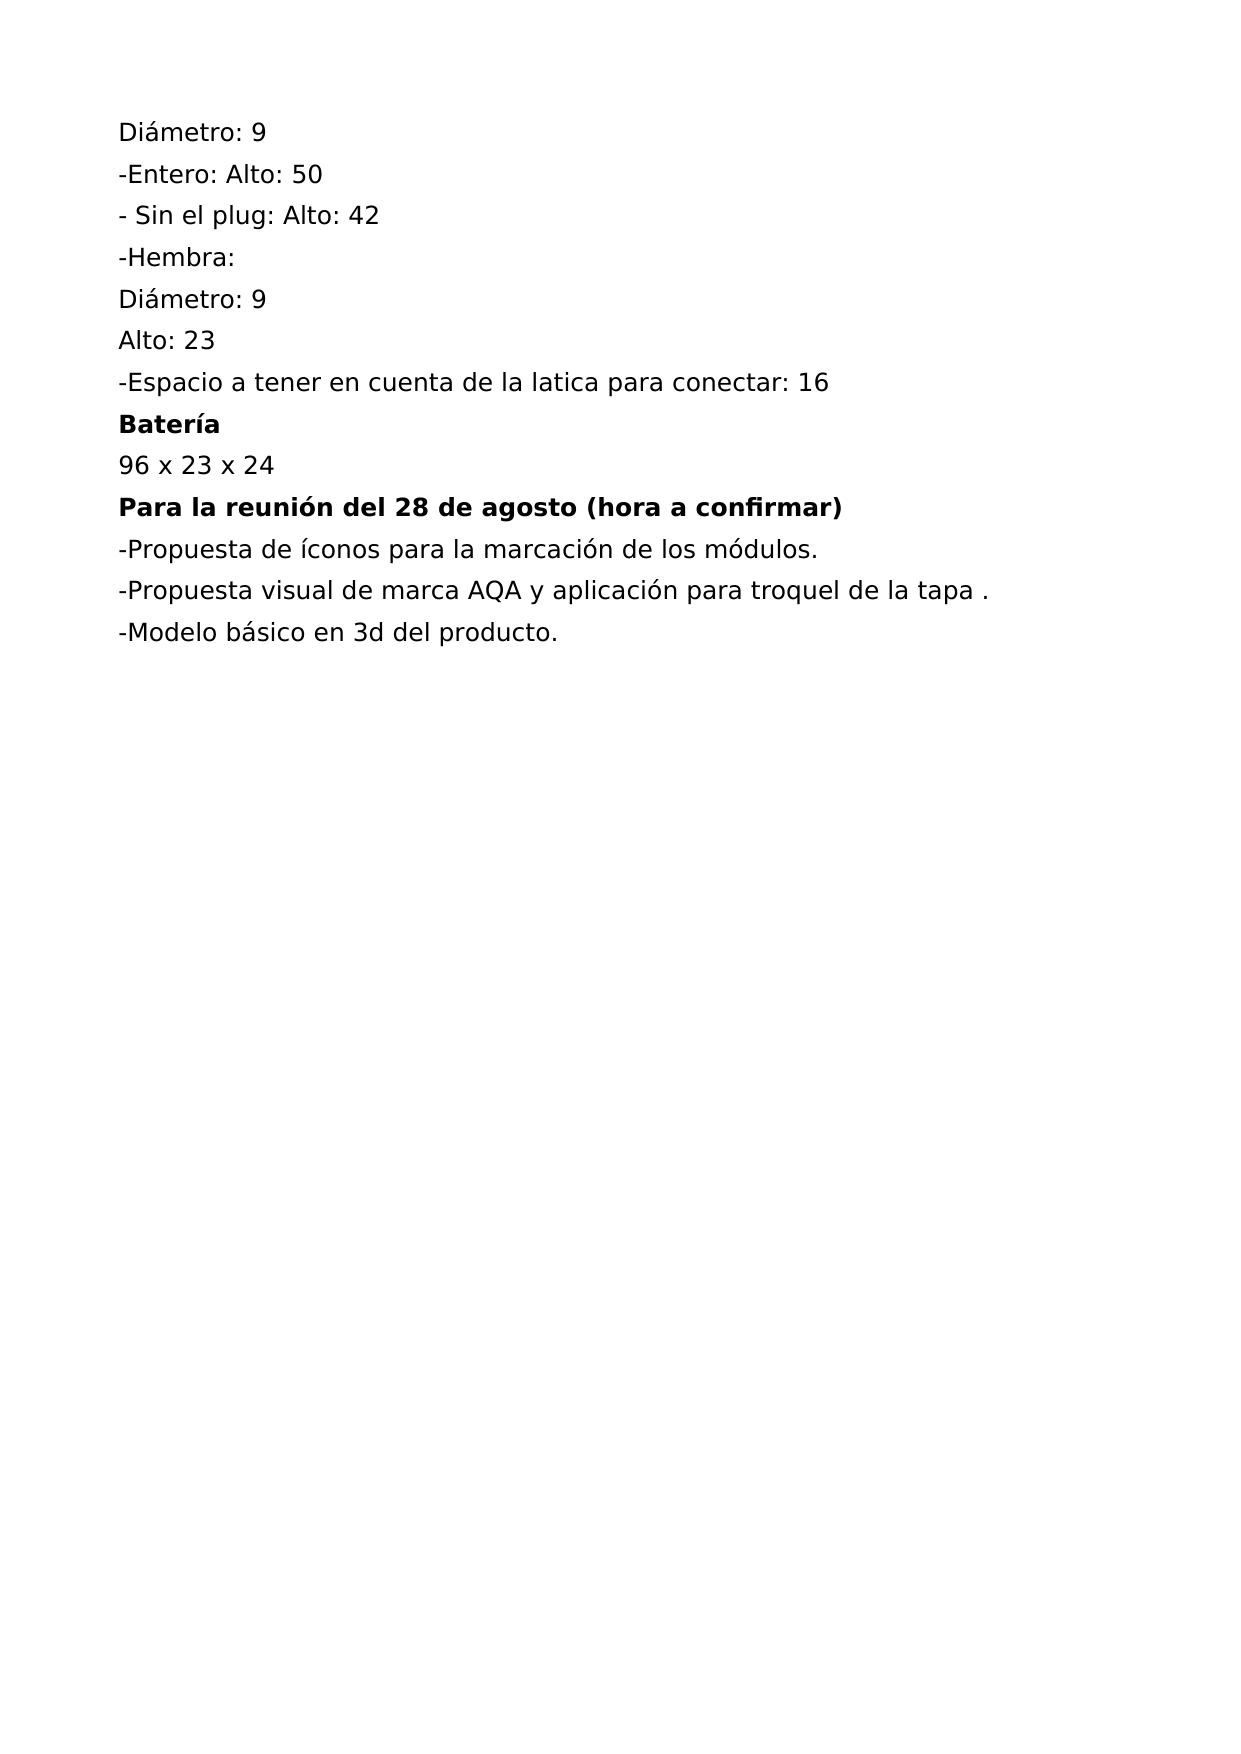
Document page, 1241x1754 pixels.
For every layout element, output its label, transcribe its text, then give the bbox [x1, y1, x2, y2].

text Alto: 23 [118, 326, 1122, 356]
text Batería [118, 410, 1122, 439]
text Diámetro: 9 [118, 285, 1122, 314]
text -Propuesta visual de marca AQA y aplicación para troquel de la tapa . [118, 576, 1122, 606]
text Diámetro: 9 [118, 118, 1122, 147]
text -Hembra: [118, 243, 1122, 272]
text - Sin el plug: Alto: 42 [118, 201, 1122, 231]
text 96 x 23 x 24 [118, 451, 1122, 481]
text Para la reunión del 28 de agosto (hora a confirmar) [118, 493, 1122, 522]
text -Espacio a tener en cuenta de la latica para conectar: 16 [118, 368, 1122, 397]
text -Propuesta de íconos para la marcación de los módulos. [118, 535, 1122, 564]
text -Entero: Alto: 50 [118, 160, 1122, 189]
text -Modelo básico en 3d del producto. [118, 618, 1122, 647]
